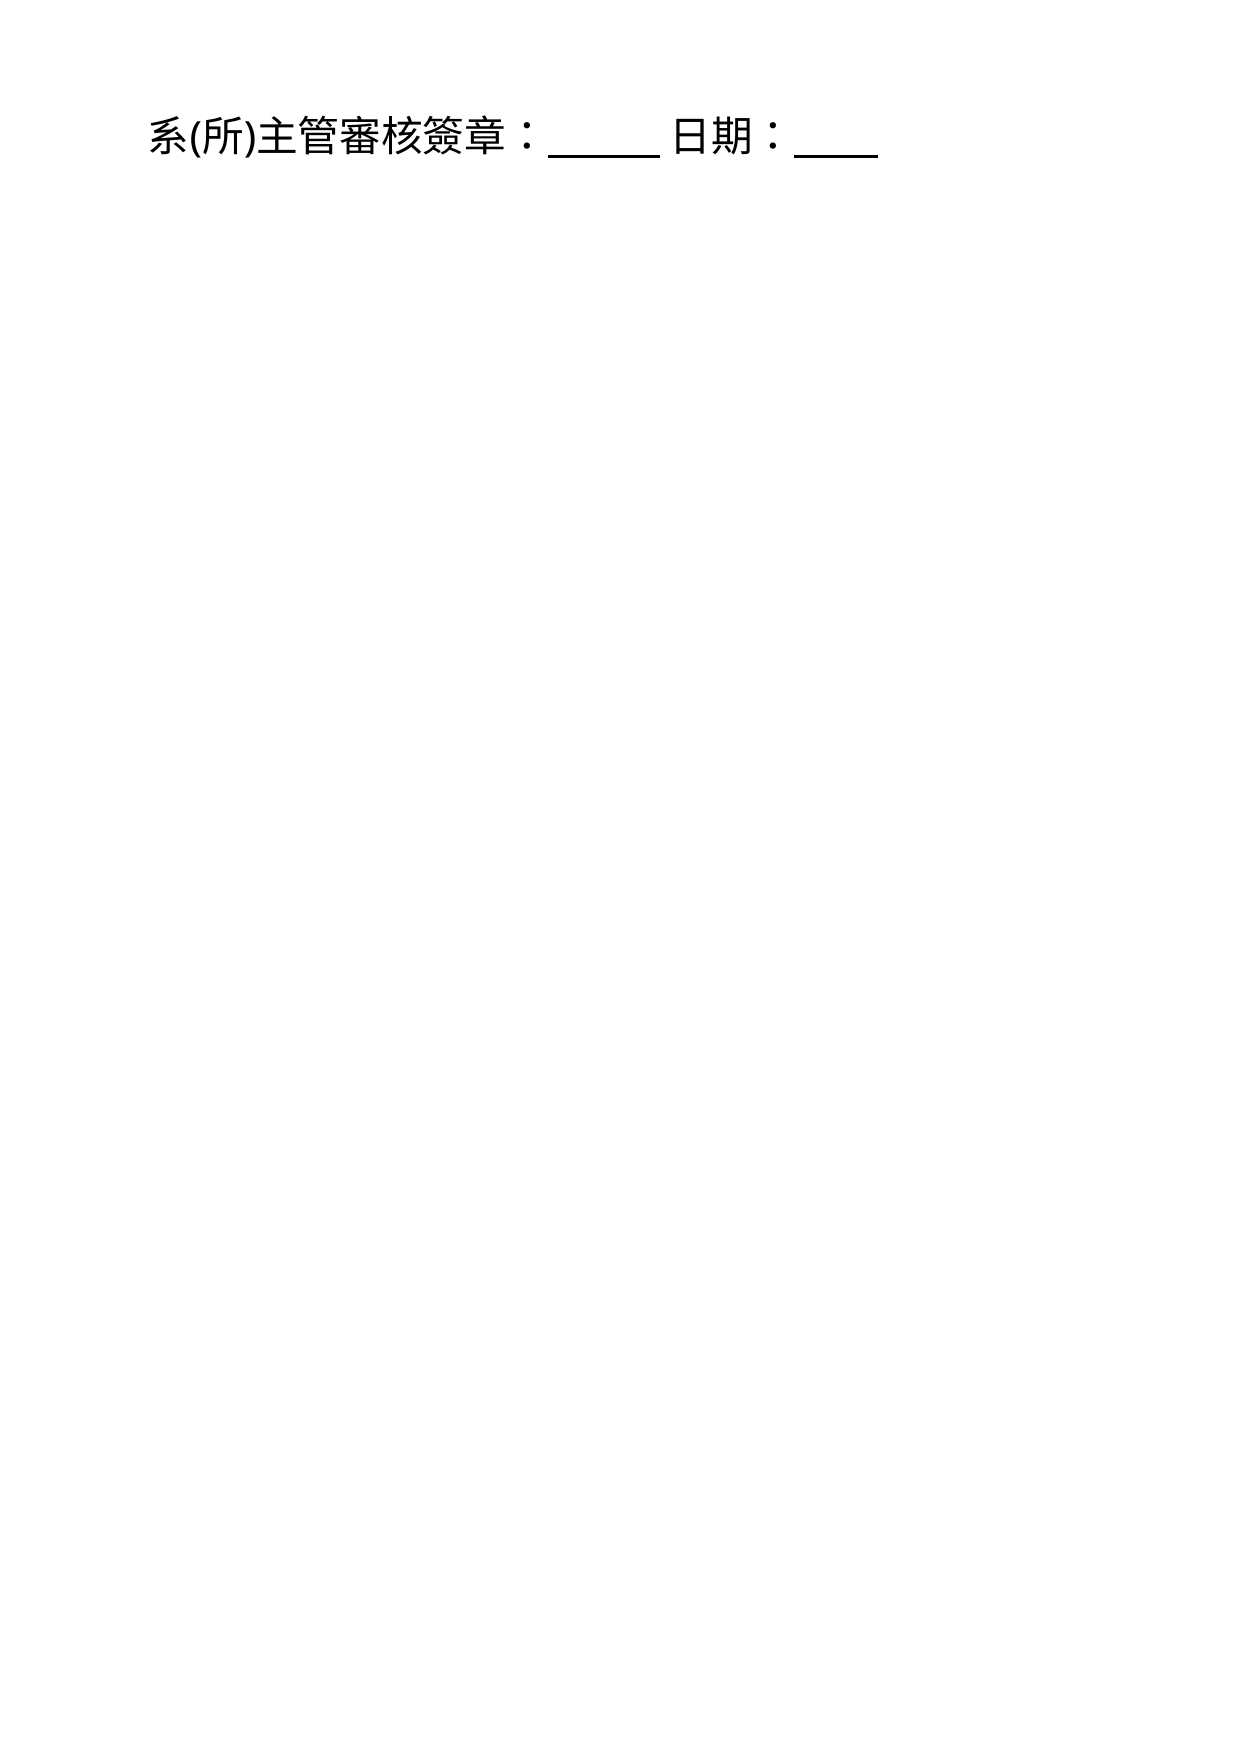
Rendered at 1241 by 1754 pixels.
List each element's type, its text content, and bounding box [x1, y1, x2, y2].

text 系(所)主管審核簽章： 日期： [148, 118, 1092, 160]
